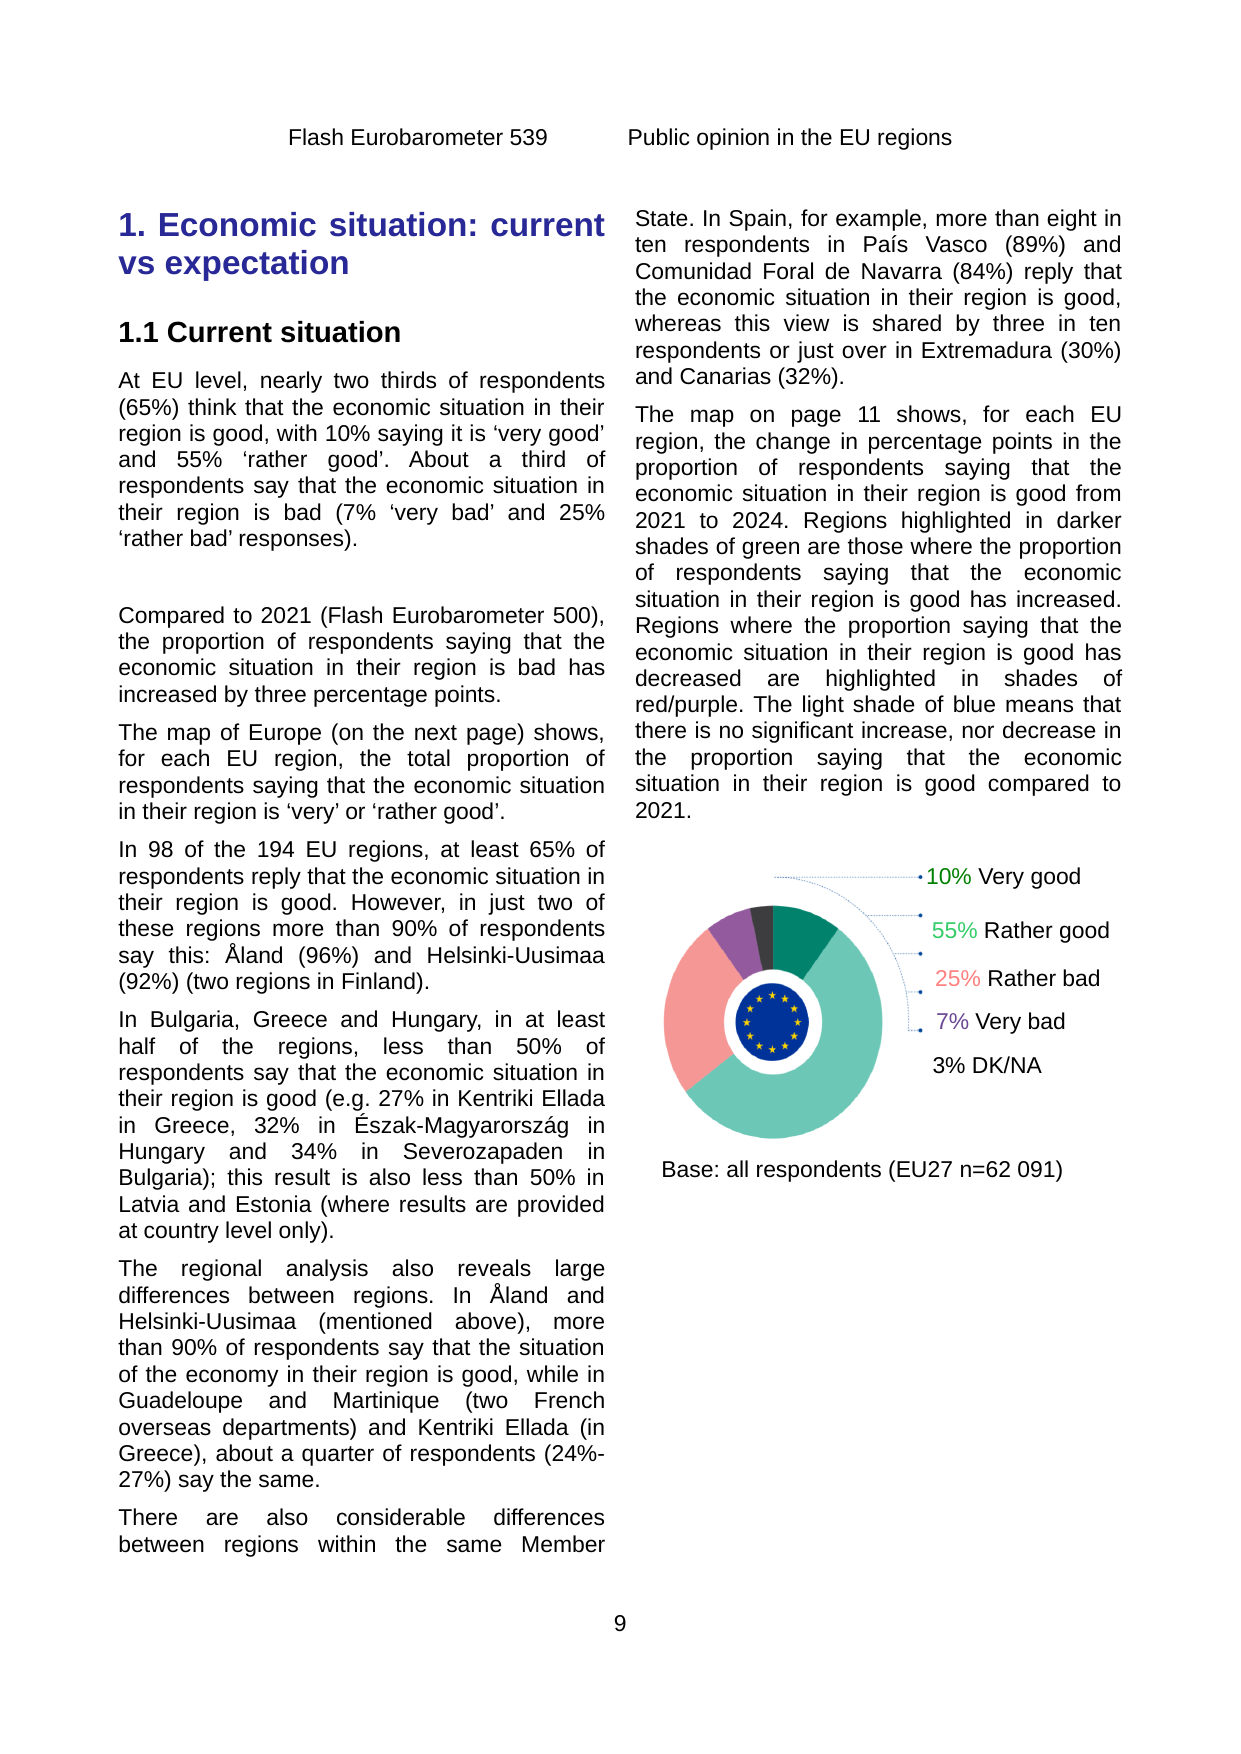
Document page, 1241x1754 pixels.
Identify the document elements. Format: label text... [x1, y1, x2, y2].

subtitle 1. Economic situation: current vs expectation [118, 205, 605, 282]
text At EU level, nearly two thirds of respondents (65%) think that the economic situation in their region is good, with 10% saying it is ‘very good’ and 55% ‘rather good’. About a third of respondents say that the economic situation in their region is bad (7% ‘very bad’ and 25% ‘rather bad’ responses). [118, 367, 605, 552]
text The map on page 11 shows, for each EU region, the change in percentage points in the proportion of respondents saying that the economic situation in their region is good from 2021 to 2024. Regions highlighted in darker shades of green are those where the proportion of respondents saying that the economic situation in their region is good has increased. Regions where the proportion saying that the economic situation in their region is good has decreased are highlighted in shades of red/purple. The light shade of blue means that there is no significant increase, nor decrease in the proportion saying that the economic situation in their region is good compared to 2021. [635, 401, 1122, 823]
text State. In Spain, for example, more than eight in ten respondents in País Vasco (89%) and Comunidad Foral de Navarra (84%) reply that the economic situation in their region is good, whereas this view is shared by three in ten respondents or just over in Extremadura (30%) and Canarias (32%). [635, 205, 1122, 389]
text In 98 of the 194 EU regions, at least 65% of respondents reply that the economic situation in their region is good. However, in just two of these regions more than 90% of respondents say this: Åland (96%) and Helsinki-Uusimaa (92%) (two regions in Finland). [118, 836, 605, 994]
subtitle 1.1 Current situation [118, 315, 605, 349]
picture [659, 864, 927, 1141]
text Compared to 2021 (Flash Eurobarometer 500), the proportion of respondents saying that the economic situation in their region is bad has increased by three percentage points. [118, 602, 605, 707]
text The map of Europe (on the next page) shows, for each EU region, the total proportion of respondents saying that the economic situation in their region is ‘very’ or ‘rather good’. [118, 719, 605, 824]
text The regional analysis also reveals large differences between regions. In Åland and Helsinki-Uusimaa (mentioned above), more than 90% of respondents say that the situation of the economy in their region is good, while in Guadeloupe and Martinique (two French overseas departments) and Kentriki Ellada (in Greece), about a quarter of respondents (24%- 27%) say the same. [118, 1255, 605, 1492]
text There are also considerable differences between regions within the same Member [118, 1504, 605, 1557]
text In Bulgaria, Greece and Hungary, in at least half of the regions, less than 50% of respondents say that the economic situation in their region is good (e.g. 27% in Kentriki Ellada in Greece, 32% in Észak-Magyarország in Hungary and 34% in Severozapaden in Bulgaria); this result is also less than 50% in Latvia and Estonia (where results are provided at country level only). [118, 1006, 605, 1243]
